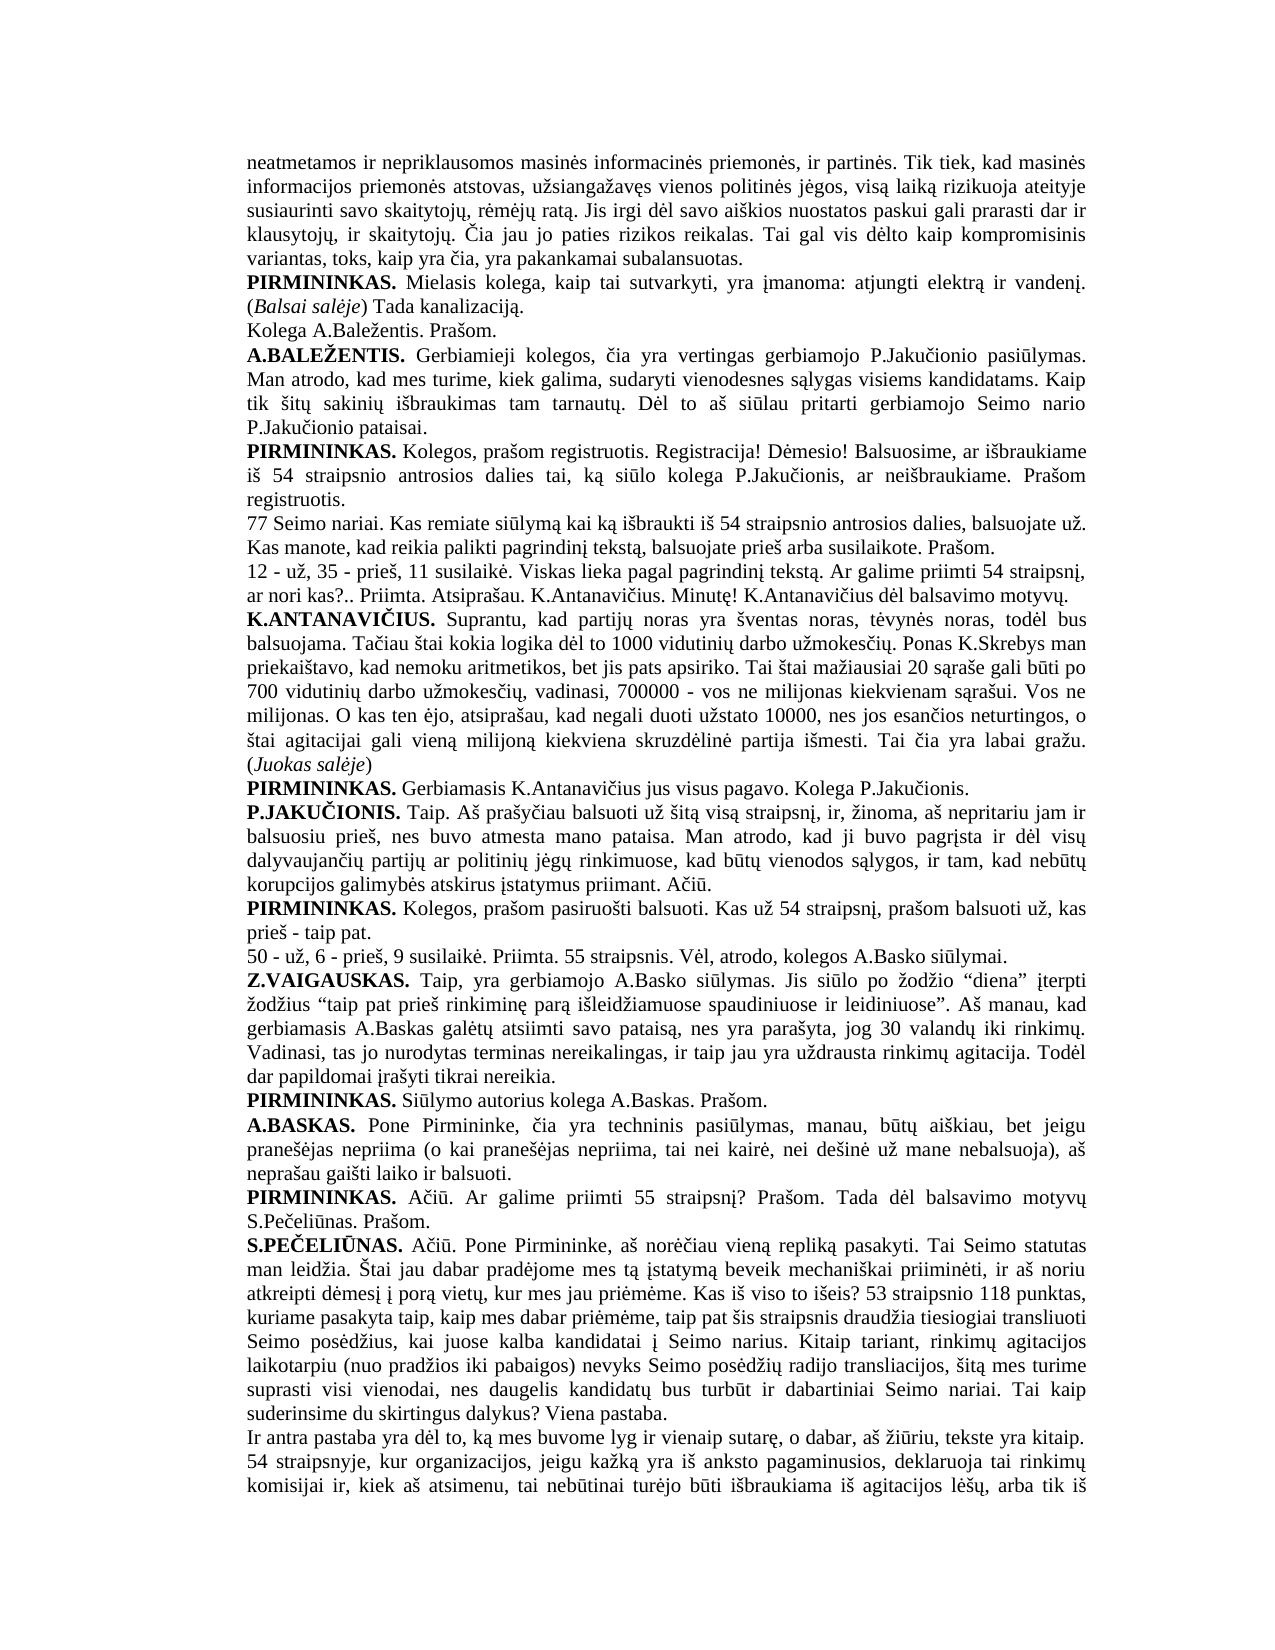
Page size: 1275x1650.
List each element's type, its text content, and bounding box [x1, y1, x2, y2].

text P.JAKUČIONIS. Taip. Aš prašyčiau balsuoti už šitą visą straipsnį, ir, žinoma, aš nepritariu jam ir balsuosiu prieš, nes buvo atmesta mano pataisa. Man atrodo, kad ji buvo pagrįsta ir dėl visų dalyvaujančių partijų ar politinių jėgų rinkimuose, kad būtų vienodos sąlygos, ir tam, kad nebūtų korupcijos galimybės atskirus įstatymus priimant. Ačiū. [247, 800, 1087, 896]
text 12 - už, 35 - prieš, 11 susilaikė. Viskas lieka pagal pagrindinį tekstą. Ar galime priimti 54 straipsnį, ar nori kas?.. Priimta. Atsiprašau. K.Antanavičius. Minutę! K.Antanavičius dėl balsavimo motyvų. [247, 559, 1087, 607]
text PIRMININKAS. Kolegos, prašom pasiruošti balsuoti. Kas už 54 straipsnį, prašom balsuoti už, kas prieš - taip pat. [247, 896, 1087, 944]
text PIRMININKAS. Siūlymo autorius kolega A.Baskas. Prašom. [247, 1088, 1087, 1112]
text PIRMININKAS. Gerbiamasis K.Antanavičius jus visus pagavo. Kolega P.Jakučionis. [247, 776, 1087, 800]
text S.PEČELIŪNAS. Ačiū. Pone Pirmininke, aš norėčiau vieną repliką pasakyti. Tai Seimo statutas man leidžia. Štai jau dabar pradėjome mes tą įstatymą beveik mechaniškai priiminėti, ir aš noriu atkreipti dėmesį į porą vietų, kur mes jau priėmėme. Kas iš viso to išeis? 53 straipsnio 118 punktas, kuriame pasakyta taip, kaip mes dabar priėmėme, taip pat šis straipsnis draudžia tiesiogiai transliuoti Seimo posėdžius, kai juose kalba kandidatai į Seimo narius. Kitaip tariant, rinkimų agitacijos laikotarpiu (nuo pradžios iki pabaigos) nevyks Seimo posėdžių radijo transliacijos, šitą mes turime suprasti visi vienodai, nes daugelis kandidatų bus turbūt ir dabartiniai Seimo nariai. Tai kaip suderinsime du skirtingus dalykus? Viena pastaba. [247, 1233, 1087, 1425]
text PIRMININKAS. Ačiū. Ar galime priimti 55 straipsnį? Prašom. Tada dėl balsavimo motyvų S.Pečeliūnas. Prašom. [247, 1185, 1087, 1233]
text A.BASKAS. Pone Pirmininke, čia yra techninis pasiūlymas, manau, būtų aiškiau, bet jeigu pranešėjas nepriima (o kai pranešėjas nepriima, tai nei kairė, nei dešinė už mane nebalsuoja), aš neprašau gaišti laiko ir balsuoti. [247, 1112, 1087, 1185]
text PIRMININKAS. Kolegos, prašom registruotis. Registracija! Dėmesio! Balsuosime, ar išbraukiame iš 54 straipsnio antrosios dalies tai, ką siūlo kolega P.Jakučionis, ar neišbraukiame. Prašom registruotis. [247, 439, 1087, 511]
text Z.VAIGAUSKAS. Taip, yra gerbiamojo A.Basko siūlymas. Jis siūlo po žodžio “diena” įterpti žodžius “taip pat prieš rinkiminę parą išleidžiamuose spaudiniuose ir leidiniuose”. Aš manau, kad gerbiamasis A.Baskas galėtų atsiimti savo pataisą, nes yra parašyta, jog 30 valandų iki rinkimų. Vadinasi, tas jo nurodytas terminas nereikalingas, ir taip jau yra uždrausta rinkimų agitacija. Todėl dar papildomai įrašyti tikrai nereikia. [247, 968, 1087, 1088]
text Kolega A.Baležentis. Prašom. [247, 318, 1087, 342]
text neatmetamos ir nepriklausomos masinės informacinės priemonės, ir partinės. Tik tiek, kad masinės informacijos priemonės atstovas, užsiangažavęs vienos politinės jėgos, visą laiką rizikuoja ateityje susiaurinti savo skaitytojų, rėmėjų ratą. Jis irgi dėl savo aiškios nuostatos paskui gali prarasti dar ir klausytojų, ir skaitytojų. Čia jau jo paties rizikos reikalas. Tai gal vis dėlto kaip kompromisinis variantas, toks, kaip yra čia, yra pakankamai subalansuotas. [247, 150, 1087, 270]
text PIRMININKAS. Mielasis kolega, kaip tai sutvarkyti, yra įmanoma: atjungti elektrą ir vandenį. (Balsai salėje) Tada kanalizaciją. [247, 270, 1087, 318]
text Ir antra pastaba yra dėl to, ką mes buvome lyg ir vienaip sutarę, o dabar, aš žiūriu, tekste yra kitaip. 54 straipsnyje, kur organizacijos, jeigu kažką yra iš anksto pagaminusios, deklaruoja tai rinkimų komisijai ir, kiek aš atsimenu, tai nebūtinai turėjo būti išbraukiama iš agitacijos lėšų, arba tik iš [247, 1425, 1087, 1497]
text A.BALEŽENTIS. Gerbiamieji kolegos, čia yra vertingas gerbiamojo P.Jakučionio pasiūlymas. Man atrodo, kad mes turime, kiek galima, sudaryti vienodesnes sąlygas visiems kandidatams. Kaip tik šitų sakinių išbraukimas tam tarnautų. Dėl to aš siūlau pritarti gerbiamojo Seimo nario P.Jakučionio pataisai. [247, 342, 1087, 439]
text K.ANTANAVIČIUS. Suprantu, kad partijų noras yra šventas noras, tėvynės noras, todėl bus balsuojama. Tačiau štai kokia logika dėl to 1000 vidutinių darbo užmokesčių. Ponas K.Skrebys man priekaištavo, kad nemoku aritmetikos, bet jis pats apsiriko. Tai štai mažiausiai 20 sąraše gali būti po 700 vidutinių darbo užmokesčių, vadinasi, 700000 - vos ne milijonas kiekvienam sąrašui. Vos ne milijonas. O kas ten ėjo, atsiprašau, kad negali duoti užstato 10000, nes jos esančios neturtingos, o štai agitacijai gali vieną milijoną kiekviena skruzdėlinė partija išmesti. Tai čia yra labai gražu. (Juokas salėje) [247, 607, 1087, 776]
text 50 - už, 6 - prieš, 9 susilaikė. Priimta. 55 straipsnis. Vėl, atrodo, kolegos A.Basko siūlymai. [247, 944, 1087, 968]
text 77 Seimo nariai. Kas remiate siūlymą kai ką išbraukti iš 54 straipsnio antrosios dalies, balsuojate už. Kas manote, kad reikia palikti pagrindinį tekstą, balsuojate prieš arba susilaikote. Prašom. [247, 511, 1087, 559]
